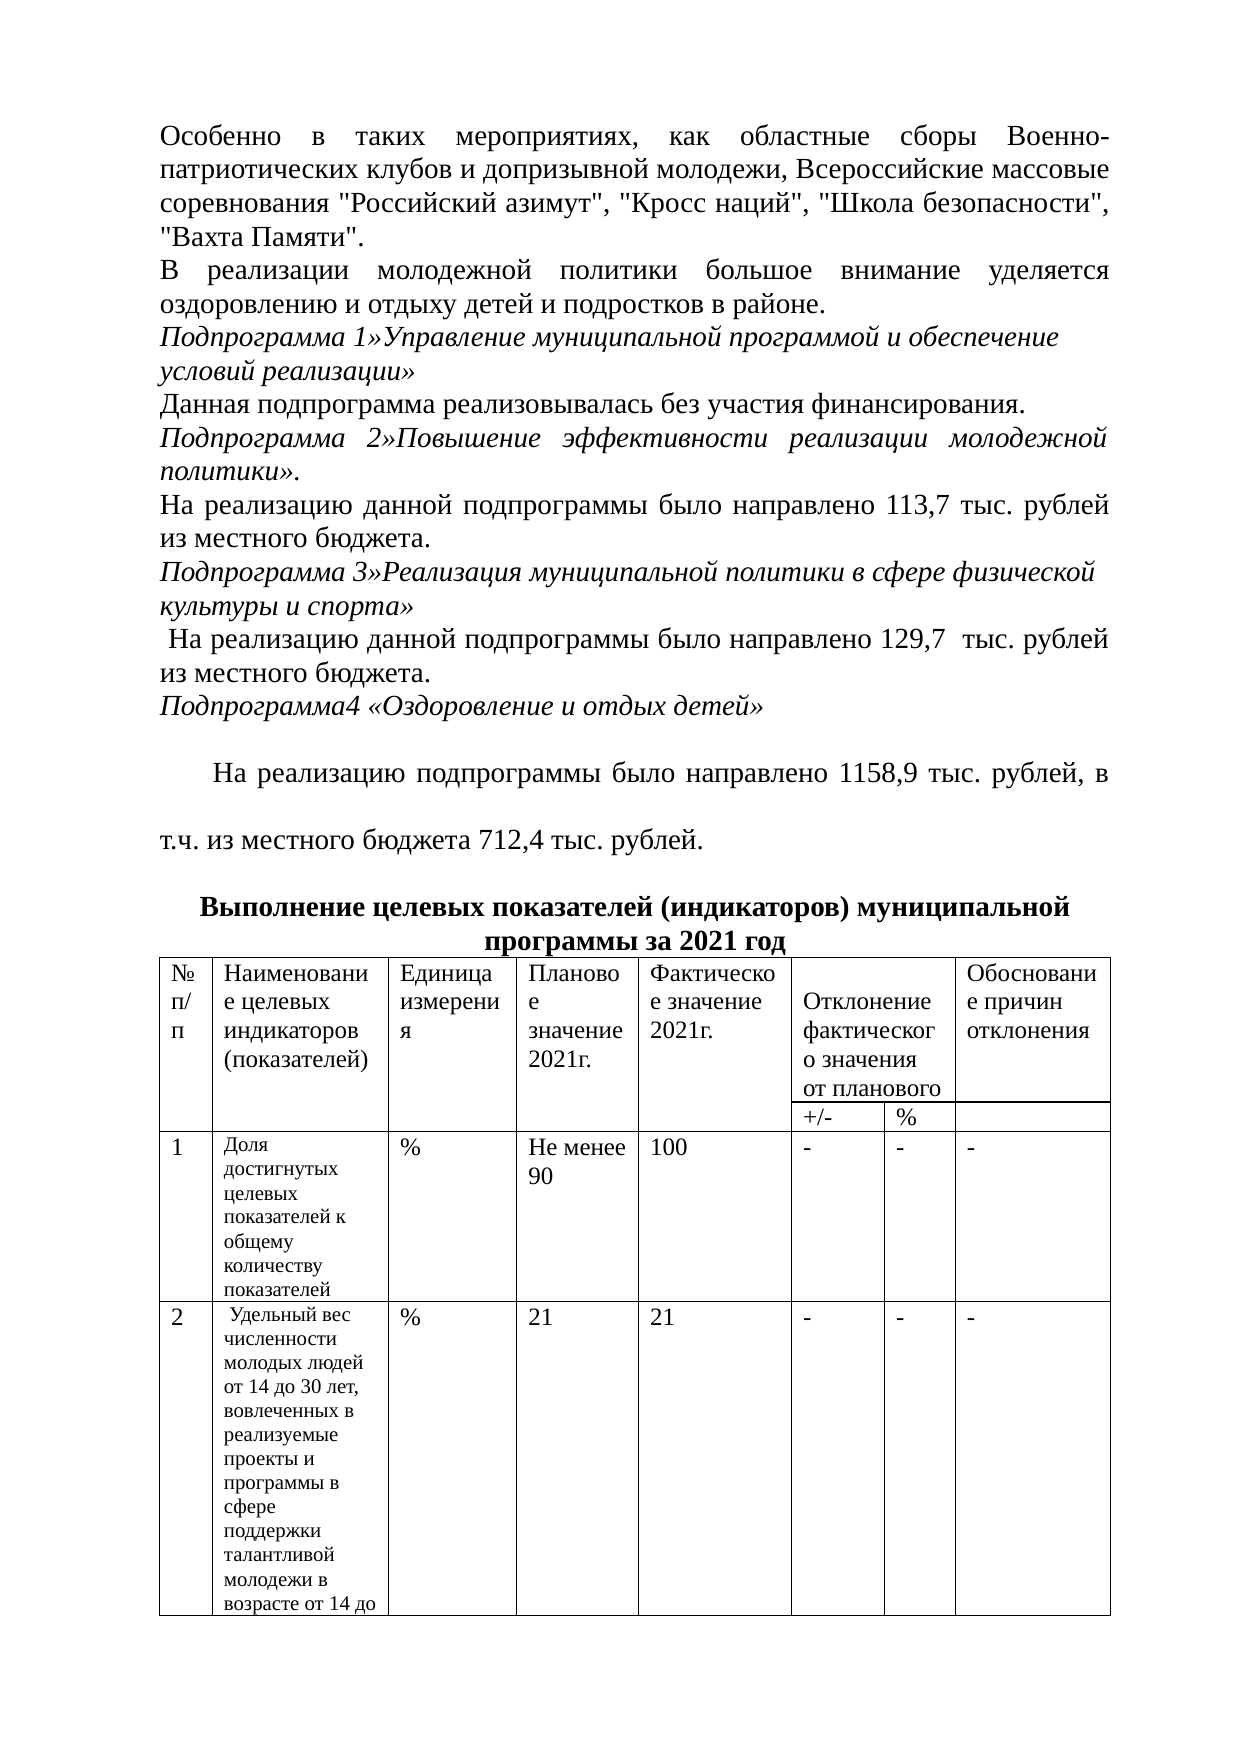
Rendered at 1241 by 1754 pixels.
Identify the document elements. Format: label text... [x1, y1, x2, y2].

text культуры и спорта» [159, 588, 1110, 621]
table_cell 21 [639, 1302, 791, 1614]
table_header № п/п [160, 958, 212, 1131]
table_header Наименование целевых индикаторов (показателей) [213, 958, 388, 1131]
table_cell Удельный вес численности молодых людей от 14 до 30 лет, вовлеченных в реализуемые проекты и программы в сфере поддержки талантливой молодежи в возрасте от 14 до [213, 1302, 388, 1614]
text На реализацию данной подпрограммы было направлено 129,7 тыс. рублей из местного бюджета. [159, 621, 1110, 688]
table_cell Доля достигнутых целевых показателей к общему количеству показателей [213, 1132, 388, 1301]
table_cell - [956, 1132, 1110, 1301]
table_header Обоснование причин отклонения [956, 958, 1110, 1101]
text На реализацию подпрограммы было направлено 1158,9 тыс. рублей, в т.ч. из местного бюджета 712,4 тыс. рублей. [159, 755, 1110, 856]
table_cell Не менее 90 [517, 1132, 638, 1301]
table_cell - [956, 1302, 1110, 1614]
text Подпрограмма 2»Повышение эффективности реализации молодежной политики». [159, 420, 1110, 487]
text Подпрограмма 1»Управление муниципальной программой и обеспечение условий реализации» [159, 319, 1110, 386]
text Данная подпрограмма реализовывалась без участия финансирования. [159, 386, 1110, 420]
text Подпрограмма 3»Реализация муниципальной политики в сфере физической [159, 554, 1110, 588]
table_cell % [389, 1302, 516, 1614]
text Подпрограмма4 «Оздоровление и отдых детей» [159, 688, 1110, 722]
table_cell - [885, 1132, 955, 1301]
table_header Фактическое значение 2021г. [639, 958, 791, 1131]
table_cell 2 [160, 1302, 212, 1614]
table_cell 100 [639, 1132, 791, 1301]
table_cell - [792, 1302, 884, 1614]
table_cell [956, 1103, 1110, 1131]
table_cell 21 [517, 1302, 638, 1614]
text Особенно в таких мероприятиях, как областные сборы Военно-патриотических клубов и допризывной молодежи, Всероссийские массовые соревнования "Российский азимут", "Кросс наций", "Школа безопасности", "Вахта Памяти". [159, 118, 1110, 252]
table_cell - [885, 1302, 955, 1614]
table_cell % [885, 1103, 955, 1131]
table_cell - [792, 1132, 884, 1301]
table_cell +/- [792, 1103, 884, 1131]
table_cell 1 [160, 1132, 212, 1301]
table_header Единица измерения [389, 958, 516, 1131]
text Выполнение целевых показателей (индикаторов) муниципальной программы за 2021 год [159, 889, 1110, 957]
text На реализацию данной подпрограммы было направлено 113,7 тыс. рублей из местного бюджета. [159, 487, 1110, 554]
table_header Плановое значение 2021г. [517, 958, 638, 1131]
text В реализации молодежной политики большое внимание уделяется оздоровлению и отдыху детей и подростков в районе. [159, 252, 1110, 319]
table_header Отклонение фактического значения от планового [792, 958, 955, 1101]
table_cell % [389, 1132, 516, 1301]
